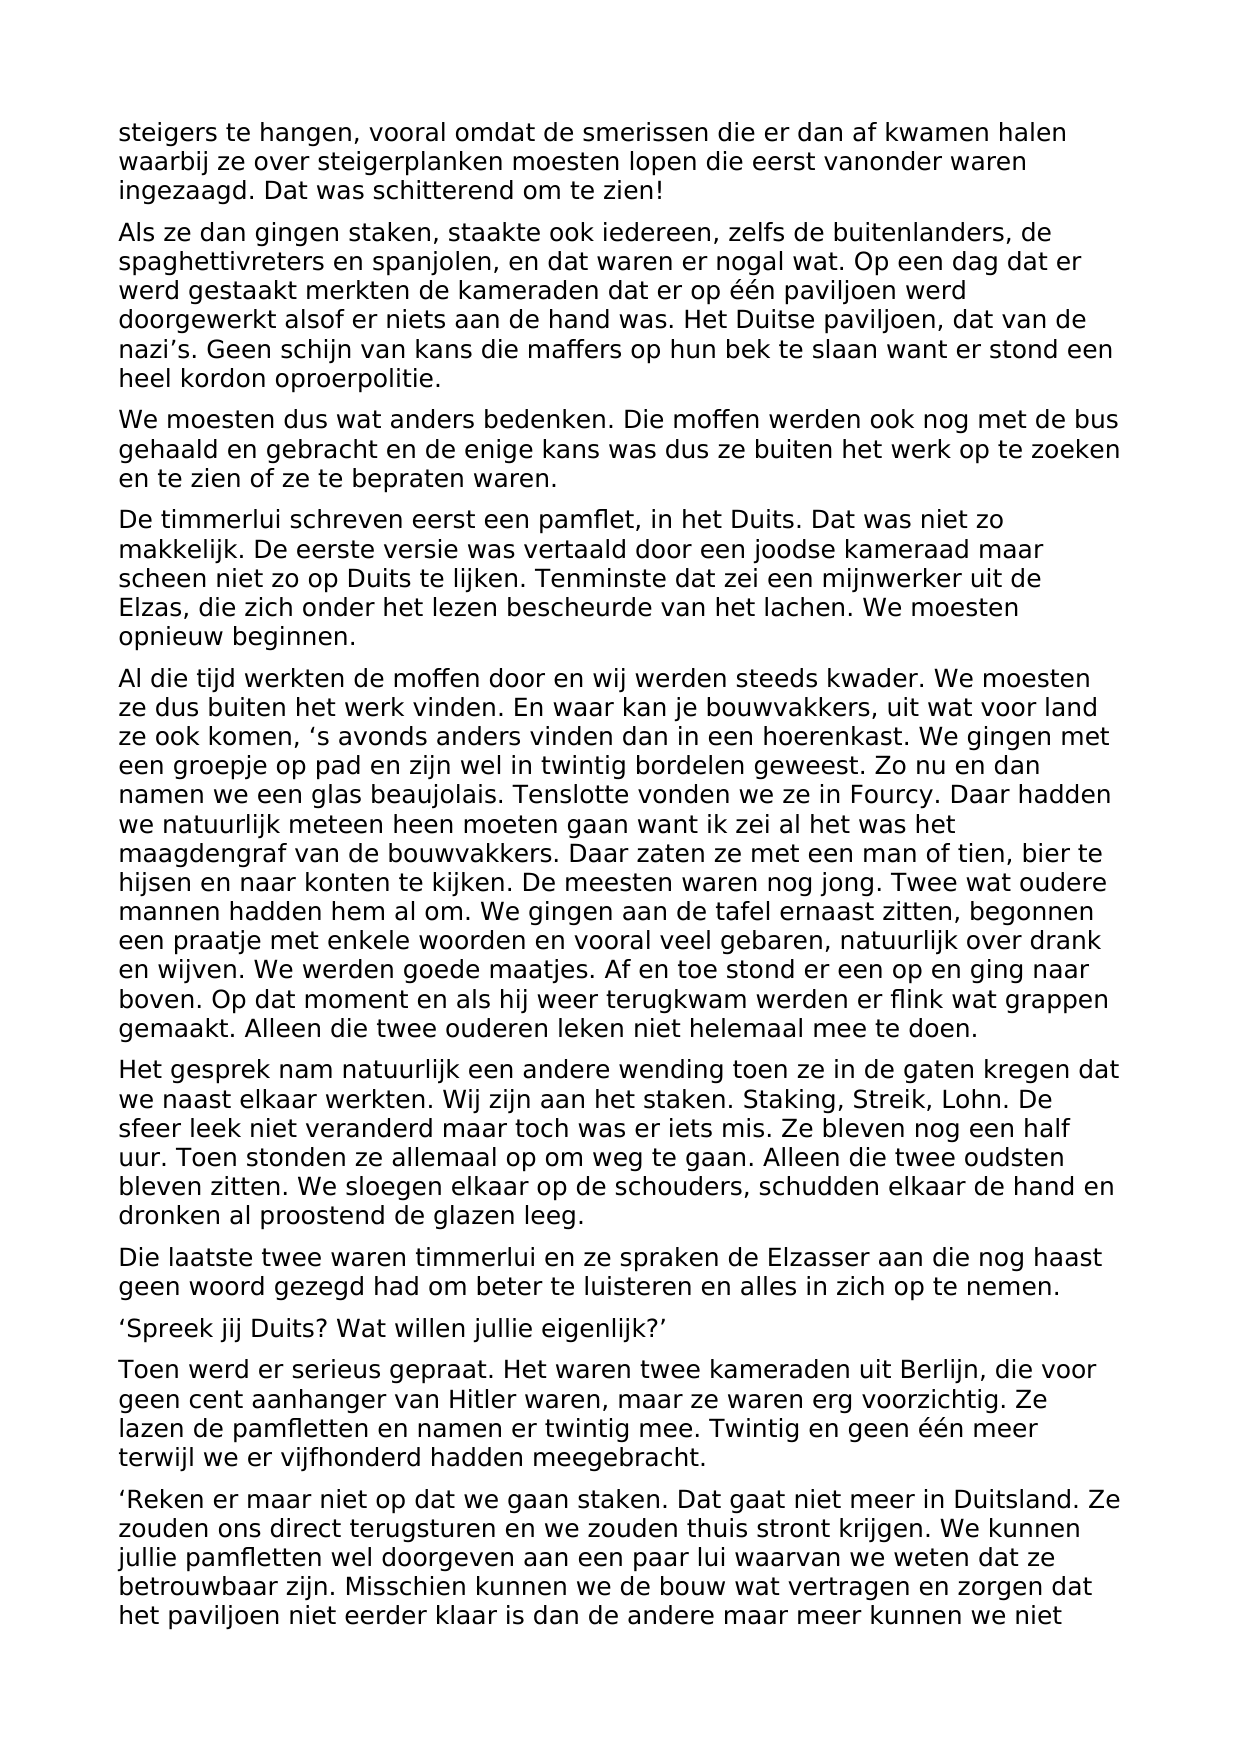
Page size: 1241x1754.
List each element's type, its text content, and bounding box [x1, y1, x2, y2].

text We moesten dus wat anders bedenken. Die moffen werden ook nog met de bus gehaald en gebracht en de enige kans was dus ze buiten het werk op te zoeken en te zien of ze te bepraten waren. [118, 406, 1122, 493]
text Het gesprek nam natuurlijk een andere wending toen ze in de gaten kregen dat we naast elkaar werkten. Wij zijn aan het staken. Staking, Streik, Lohn. De sfeer leek niet veranderd maar toch was er iets mis. Ze bleven nog een half uur. Toen stonden ze allemaal op om weg te gaan. Alleen die twee oudsten bleven zitten. We sloegen elkaar op de schouders, schudden elkaar de hand en dronken al proostend de glazen leeg. [118, 1056, 1122, 1231]
text ‘Reken er maar niet op dat we gaan staken. Dat gaat niet meer in Duitsland. Ze zouden ons direct terugsturen en we zouden thuis stront krijgen. We kunnen jullie pamfletten wel doorgeven aan een paar lui waarvan we weten dat ze betrouwbaar zijn. Misschien kunnen we de bouw wat vertragen en zorgen dat het paviljoen niet eerder klaar is dan de andere maar meer kunnen we niet [118, 1485, 1122, 1631]
text De timmerlui schreven eerst een pamflet, in het Duits. Dat was niet zo makkelijk. De eerste versie was vertaald door een joodse kameraad maar scheen niet zo op Duits te lijken. Tenminste dat zei een mijnwerker uit de Elzas, die zich onder het lezen bescheurde van het lachen. We moesten opnieuw beginnen. [118, 506, 1122, 651]
text Als ze dan gingen staken, staakte ook iedereen, zelfs de buitenlanders, de spaghettivreters en spanjolen, en dat waren er nogal wat. Op een dag dat er werd gestaakt merkten de kameraden dat er op één paviljoen werd doorgewerkt alsof er niets aan de hand was. Het Duitse paviljoen, dat van de nazi’s. Geen schijn van kans die maffers op hun bek te slaan want er stond een heel kordon oproerpolitie. [118, 218, 1122, 393]
text ‘Spreek jij Duits? Wat willen jullie eigenlijk?’ [118, 1314, 1122, 1343]
text steigers te hangen, vooral omdat de smerissen die er dan af kwamen halen waarbij ze over steigerplanken moesten lopen die eerst vanonder waren ingezaagd. Dat was schitterend om te zien! [118, 118, 1122, 206]
text Die laatste twee waren timmerlui en ze spraken de Elzasser aan die nog haast geen woord gezegd had om beter te luisteren en alles in zich op te nemen. [118, 1243, 1122, 1301]
text Al die tijd werkten de moffen door en wij werden steeds kwader. We moesten ze dus buiten het werk vinden. En waar kan je bouwvakkers, uit wat voor land ze ook komen, ‘s avonds anders vinden dan in een hoerenkast. We gingen met een groepje op pad en zijn wel in twintig bordelen geweest. Zo nu en dan namen we een glas beaujolais. Tenslotte vonden we ze in Fourcy. Daar hadden we natuurlijk meteen heen moeten gaan want ik zei al het was het maagdengraf van de bouwvakkers. Daar zaten ze met een man of tien, bier te hijsen en naar konten te kijken. De meesten waren nog jong. Twee wat oudere mannen hadden hem al om. We gingen aan de tafel ernaast zitten, begonnen een praatje met enkele woorden en vooral veel gebaren, natuurlijk over drank en wijven. We werden goede maatjes. Af en toe stond er een op en ging naar boven. Op dat moment en als hij weer terugkwam werden er flink wat grappen gemaakt. Alleen die twee ouderen leken niet helemaal mee te doen. [118, 664, 1122, 1043]
text Toen werd er serieus gepraat. Het waren twee kameraden uit Berlijn, die voor geen cent aanhanger van Hitler waren, maar ze waren erg voorzichtig. Ze lazen de pamfletten en namen er twintig mee. Twintig en geen één meer terwijl we er vijfhonderd hadden meegebracht. [118, 1356, 1122, 1472]
